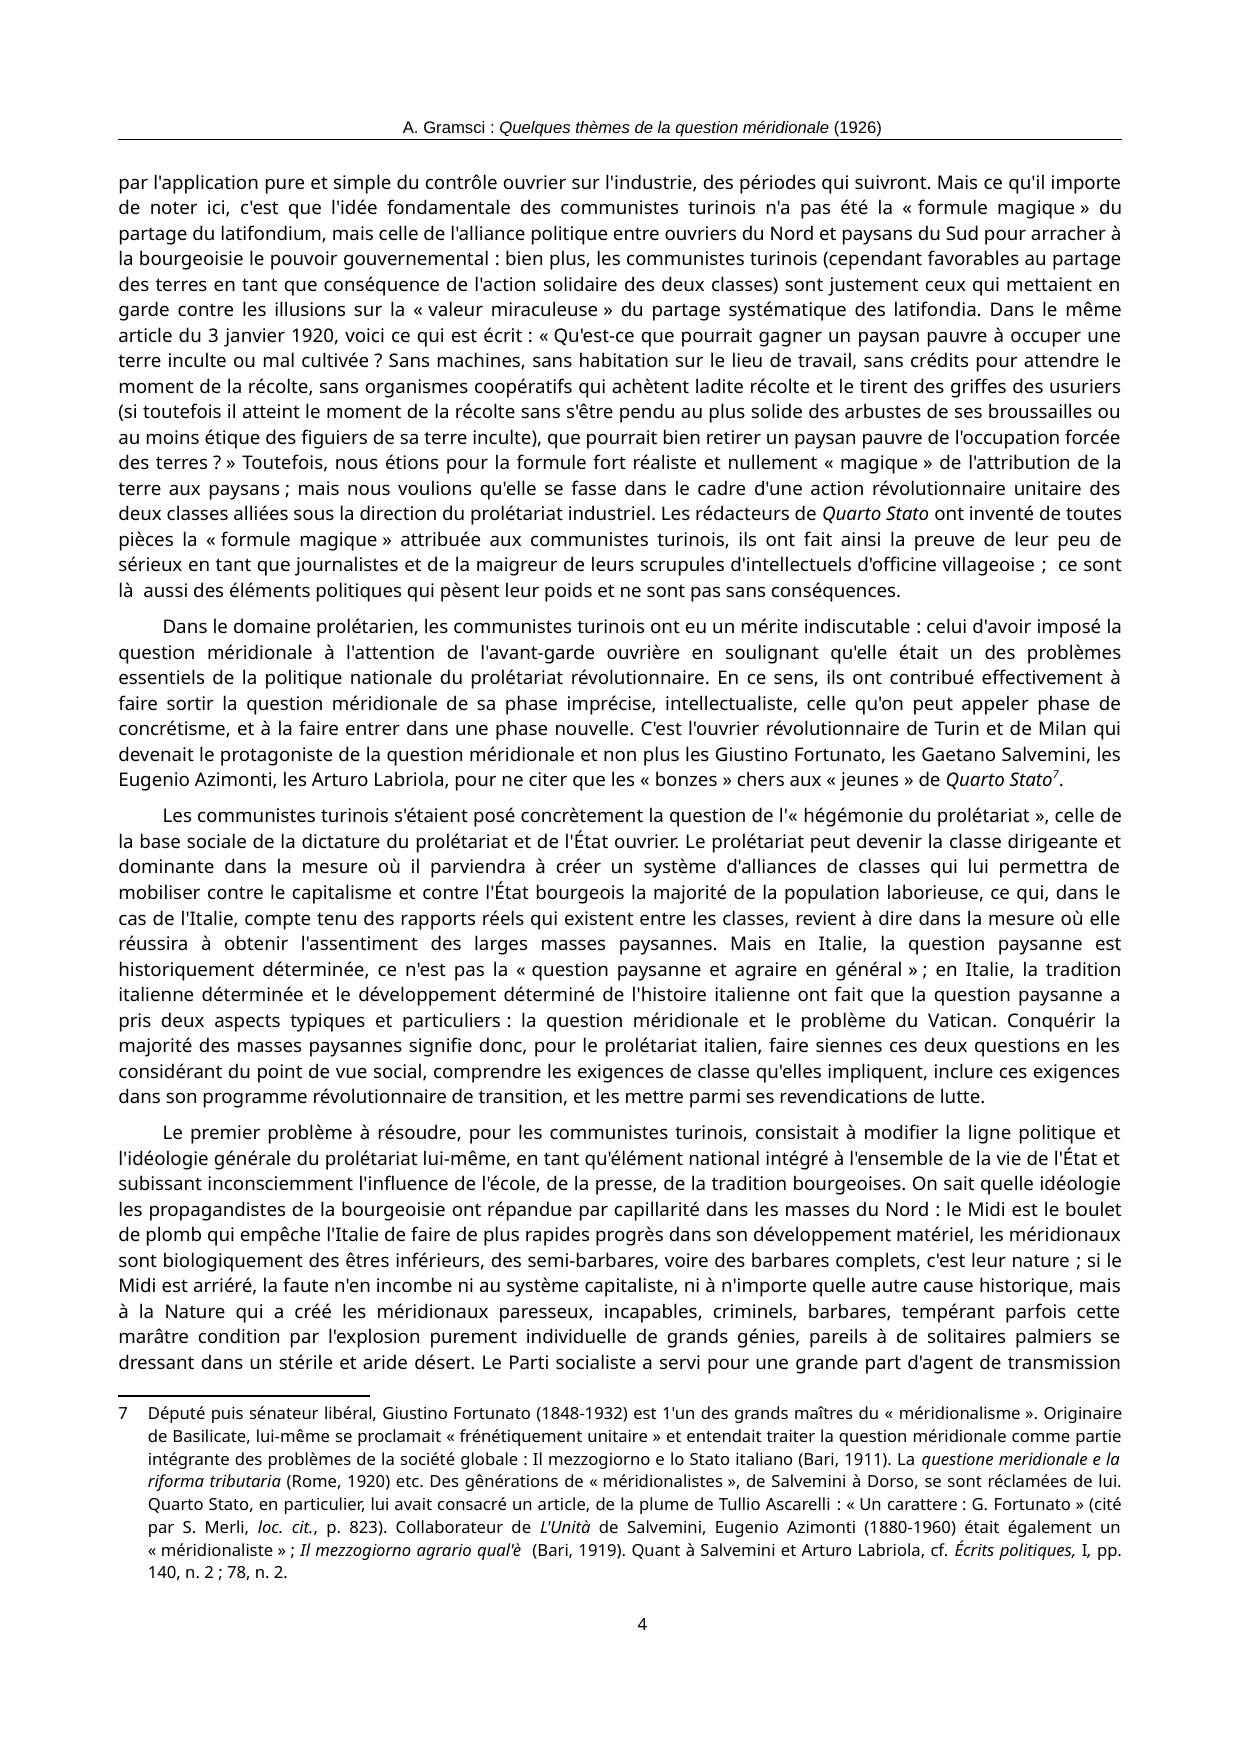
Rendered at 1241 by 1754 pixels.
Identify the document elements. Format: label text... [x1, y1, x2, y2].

text par l'application pure et simple du contrôle ouvrier sur l'industrie, des périodes qui suivront. Mais ce qu'il importe de noter ici, c'est que l'idée fondamentale des communistes turinois n'a pas été la « formule magique » du partage du latifondium, mais celle de l'alliance politique entre ouvriers du Nord et paysans du Sud pour arracher à la bourgeoisie le pouvoir gouvernemental : bien plus, les communistes turinois (cependant favorables au partage des terres en tant que conséquence de l'action solidaire des deux classes) sont justement ceux qui mettaient en garde contre les illusions sur la « valeur miraculeuse » du partage systématique des latifondia. Dans le même article du 3 janvier 1920, voici ce qui est écrit : « Qu'est-ce que pourrait gagner un paysan pauvre à occuper une terre inculte ou mal cultivée ? Sans machines, sans habitation sur le lieu de travail, sans crédits pour attendre le moment de la récolte, sans organismes coopératifs qui achètent ladite récolte et le tirent des griffes des usuriers (si toutefois il atteint le moment de la récolte sans s'être pendu au plus solide des arbustes de ses broussailles ou au moins étique des figuiers de sa terre inculte), que pourrait bien retirer un paysan pauvre de l'occupation forcée des terres ? » Toutefois, nous étions pour la formule fort réaliste et nullement « magique » de l'attribution de la terre aux paysans ; mais nous voulions qu'elle se fasse dans le cadre d'une action révolutionnaire unitaire des deux classes alliées sous la direction du prolétariat industriel. Les rédacteurs de Quarto Stato ont inventé de toutes pièces la « formule magique » attribuée aux communistes turinois, ils ont fait ainsi la preuve de leur peu de sérieux en tant que journalistes et de la maigreur de leurs scrupules d'intellectuels d'officine villageoise ; ce sont là aussi des éléments politiques qui pèsent leur poids et ne sont pas sans conséquences. [118, 169, 1122, 603]
text Député puis sénateur libéral, Giustino Fortunato (1848-1932) est 1'un des grands maîtres du « méridionalisme ». Originaire de Basilicate, lui-même se proclamait « frénétiquement unitaire » et entendait traiter la question méridionale comme partie intégrante des problèmes de la société globale : Il mezzogiorno e lo Stato italiano (Bari, 1911). La questione meridionale e la riforma tributaria (Rome, 1920) etc. Des gênérations de « méridionalistes », de Salvemini à Dorso, se sont réclamées de lui. Quarto Stato, en particulier, lui avait consacré un article, de la plume de Tullio Ascarelli : « Un carattere : G. Fortunato » (cité par S. Merli, loc. cit., p. 823). Collaborateur de L'Unità de Salvemini, Eugenio Azimonti (1880-1960) était également un « méridionaliste » ; Il mezzogiorno agrario qual'è (Bari, 1919). Quant à Salvemini et Arturo Labriola, cf. Écrits politiques, I, pp. 140, n. 2 ; 78, n. 2. [118, 1402, 1122, 1583]
text Le premier problème à résoudre, pour les communistes turinois, consistait à modifier la ligne politique et l'idéologie générale du prolétariat lui-même, en tant qu'élément national intégré à l'ensemble de la vie de l'État et subissant inconsciemment l'influence de l'école, de la presse, de la tradition bourgeoises. On sait quelle idéologie les propagandistes de la bourgeoisie ont répandue par capillarité dans les masses du Nord : le Midi est le boulet de plomb qui empêche l'Italie de faire de plus rapides progrès dans son développement matériel, les méridionaux sont biologiquement des êtres inférieurs, des semi-barbares, voire des barbares complets, c'est leur nature ; si le Midi est arriéré, la faute n'en incombe ni au système capitaliste, ni à n'importe quelle autre cause historique, mais à la Nature qui a créé les méridionaux paresseux, incapables, criminels, barbares, tempérant parfois cette marâtre condition par l'explosion purement individuelle de grands génies, pareils à de solitaires palmiers se dressant dans un stérile et aride désert. Le Parti socialiste a servi pour une grande part d'agent de transmission [118, 1119, 1122, 1375]
text Dans le domaine prolétarien, les communistes turinois ont eu un mérite indiscutable : celui d'avoir imposé la question méridionale à l'attention de l'avant-garde ouvrière en soulignant qu'elle était un des problèmes essentiels de la politique nationale du prolétariat révolutionnaire. En ce sens, ils ont contribué effectivement à faire sortir la question méridionale de sa phase imprécise, intellectualiste, celle qu'on peut appeler phase de concrétisme, et à la faire entrer dans une phase nouvelle. C'est l'ouvrier révolutionnaire de Turin et de Milan qui devenait le protagoniste de la question méridionale et non plus les Giustino Fortunato, les Gaetano Salvemini, les Eugenio Azimonti, les Arturo Labriola, pour ne citer que les « bonzes » chers aux « jeunes » de Quarto Stato. [118, 613, 1122, 792]
text Les communistes turinois s'étaient posé concrètement la question de l'« hégémonie du prolétariat », celle de la base sociale de la dictature du prolétariat et de l'État ouvrier. Le prolétariat peut devenir la classe dirigeante et dominante dans la mesure où il parviendra à créer un système d'alliances de classes qui lui permettra de mobiliser contre le capitalisme et contre l'État bourgeois la majorité de la population laborieuse, ce qui, dans le cas de l'Italie, compte tenu des rapports réels qui existent entre les classes, revient à dire dans la mesure où elle réussira à obtenir l'assentiment des larges masses paysannes. Mais en Italie, la question paysanne est historiquement déterminée, ce n'est pas la « question paysanne et agraire en général » ; en Italie, la tradition italienne déterminée et le développement déterminé de l'histoire italienne ont fait que la question paysanne a pris deux aspects typiques et particuliers : la question méridionale et le problème du Vatican. Conquérir la majorité des masses paysannes signifie donc, pour le prolétariat italien, faire siennes ces deux questions en les considérant du point de vue social, comprendre les exigences de classe qu'elles impliquent, inclure ces exigences dans son programme révolutionnaire de transition, et les mettre parmi ses revendications de lutte. [118, 803, 1122, 1109]
